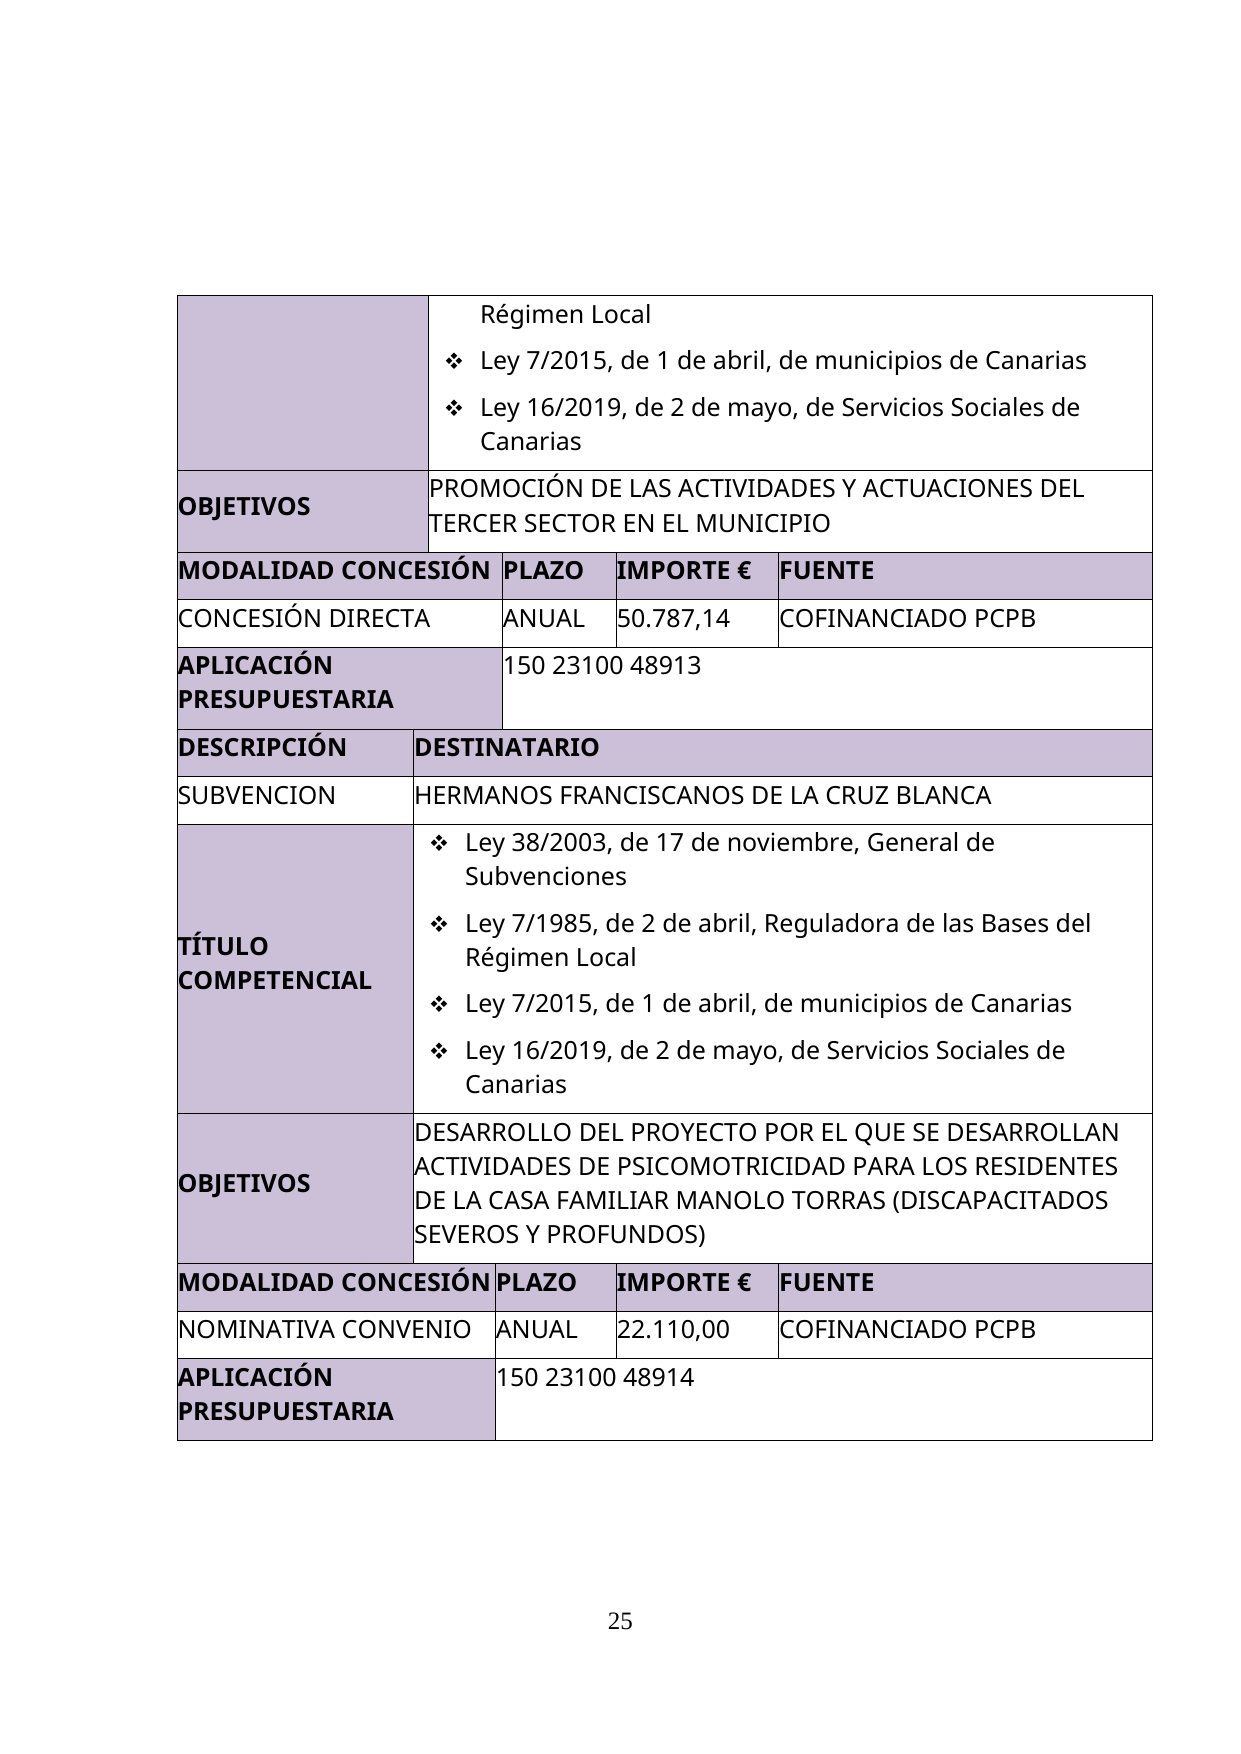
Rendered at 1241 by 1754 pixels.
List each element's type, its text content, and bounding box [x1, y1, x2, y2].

table_cell PLAZO [496, 1264, 616, 1311]
table_cell 22.110,00 [617, 1312, 778, 1358]
table_cell Régimen Local Ley 7/2015, de 1 de abril, de municipios de Canarias Ley 16/2019, de 2 de mayo, de Servicios Sociales de Canarias [429, 296, 1152, 470]
table_cell SUBVENCION [178, 777, 413, 824]
table_cell HERMANOS FRANCISCANOS DE LA CRUZ BLANCA [414, 777, 1152, 824]
table_cell DESTINATARIO [414, 730, 1152, 776]
table_cell 150 23100 48913 [503, 648, 1152, 729]
table_cell IMPORTE € [617, 1264, 778, 1311]
table_cell 50.787,14 [617, 600, 778, 647]
table_cell DESARROLLO DEL PROYECTO POR EL QUE SE DESARROLLAN ACTIVIDADES DE PSICOMOTRICIDAD PARA LOS RESIDENTES DE LA CASA FAMILIAR MANOLO TORRAS (DISCAPACITADOS SEVEROS Y PROFUNDOS) [414, 1114, 1152, 1263]
table_cell COFINANCIADO PCPB [779, 600, 1152, 647]
table_cell [178, 296, 428, 470]
table_cell COFINANCIADO PCPB [779, 1312, 1152, 1358]
table_cell Ley 38/2003, de 17 de noviembre, General de Subvenciones Ley 7/1985, de 2 de abril, Reguladora de las Bases del Régimen Local Ley 7/2015, de 1 de abril, de municipios de Canarias Ley 16/2019, de 2 de mayo, de Servicios Sociales de Canarias [414, 825, 1152, 1113]
table_cell OBJETIVOS [178, 471, 428, 552]
table_cell 150 23100 48914 [496, 1359, 1152, 1440]
table_cell ANUAL [503, 600, 616, 647]
table_cell FUENTE [779, 553, 1152, 599]
table_cell PROMOCIÓN DE LAS ACTIVIDADES Y ACTUACIONES DEL TERCER SECTOR EN EL MUNICIPIO [429, 471, 1152, 552]
table_cell PLAZO [503, 553, 616, 599]
table_cell IMPORTE € [617, 553, 778, 599]
table_cell NOMINATIVA CONVENIO [178, 1312, 495, 1358]
table_cell APLICACIÓN PRESUPUESTARIA [178, 648, 502, 729]
table_cell DESCRIPCIÓN [178, 730, 413, 776]
table_cell ANUAL [496, 1312, 616, 1358]
table_cell MODALIDAD CONCESIÓN [178, 553, 502, 599]
table_cell OBJETIVOS [178, 1114, 413, 1263]
table_cell FUENTE [779, 1264, 1152, 1311]
table_cell CONCESIÓN DIRECTA [178, 600, 502, 647]
table_cell APLICACIÓN PRESUPUESTARIA [178, 1359, 495, 1440]
table_cell TÍTULO COMPETENCIAL [178, 825, 413, 1113]
table_cell MODALIDAD CONCESIÓN [178, 1264, 495, 1311]
